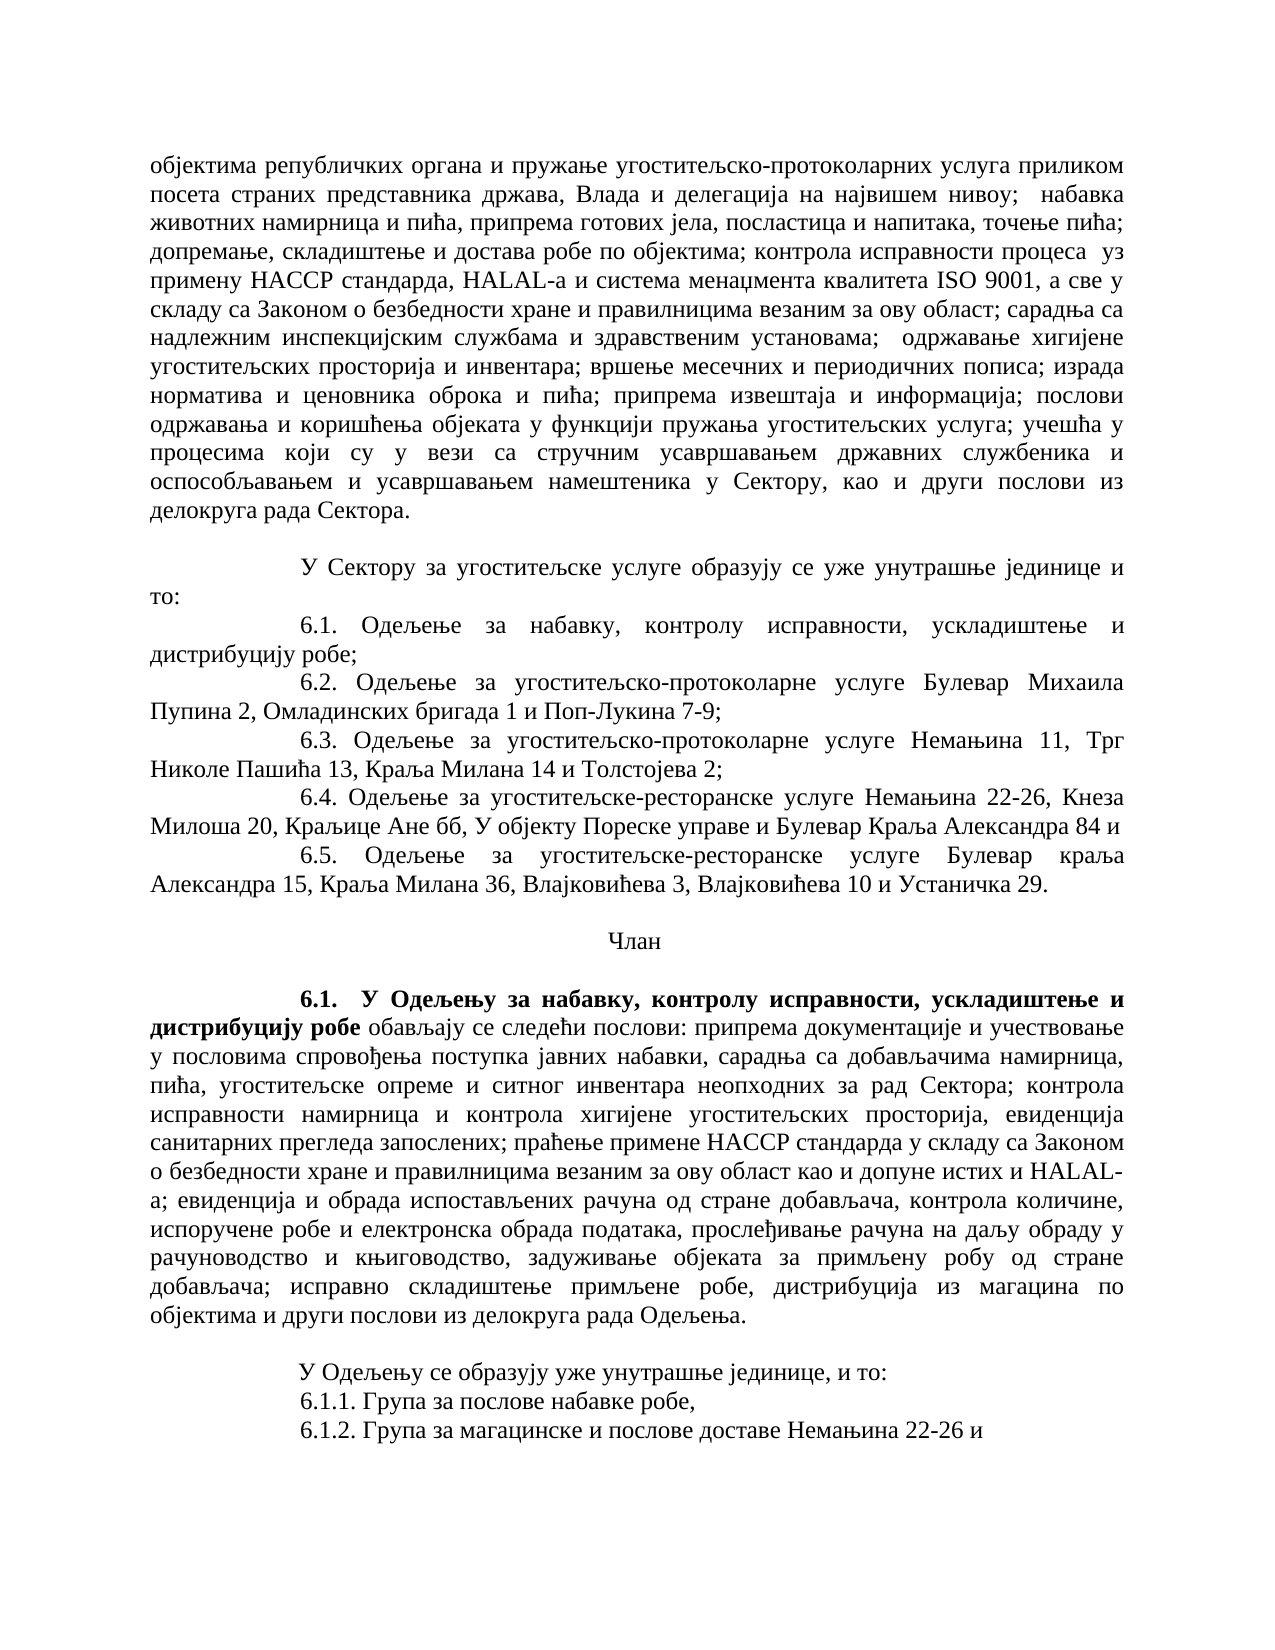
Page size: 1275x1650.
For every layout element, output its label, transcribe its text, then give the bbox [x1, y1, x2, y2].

text 6.1.2. Група за магацинске и послове доставе Немањина 22-26 и [150, 1415, 1125, 1444]
text 6.1.1. Група за послове набавке робе, [150, 1386, 1125, 1415]
text 6.4. Одељење за угоститељске-ресторанске услуге Немањина 22-26, Кнеза Милоша 20, Краљице Ане бб, У објекту Пореске управе и Булевар Краља Александра 84 и [150, 782, 1125, 840]
text 6.3. Одељење за угоститељско-протоколарне услуге Немањина 11, Трг Николе Пашића 13, Краља Милана 14 и Толстојева 2; [150, 725, 1125, 782]
text 6.1. Одељење за набавку, контролу исправности, ускладиштење и дистрибуцију робе; [150, 610, 1125, 667]
text У Одeљењу се образују уже унутрашње јединице, и то: [150, 1357, 1125, 1386]
text У Сектору за угоститељске услуге образују се уже унутрашње јединице и то: [150, 552, 1125, 610]
text 6.5. Одељење за угоститељске-ресторанске услуге Булевар краља Александра 15, Краља Милана 36, Влајковићева 3, Влајковићева 10 и Устаничка 29. [150, 840, 1125, 897]
text објектима републичких органа и пружање угоститељско-протоколарних услуга приликом посета страних представника држава, Влада и делегација на највишем нивоу; набавка животних намирница и пића, припрема готових јела, посластица и напитака, точење пића; допремање, складиштење и достава робе по објектима; контрола исправности процеса уз примену НАССР стандарда, HALAL-a и система менаџмента квалитета ISO 9001, a све у складу са Законом о безбедности хране и правилницима везаним за ову област; сарадња са надлежним инспекцијским службама и здравственим установама; одржавање хигијене угоститељских просторија и инвентара; вршење месечних и периодичних пописа; израда норматива и ценовника оброка и пића; припрема извештаја и информација; послови одржавања и коришћења објеката у функцији пружања угоститељских услуга; учешћа у процесима који су у вези са стручним усавршавањем државних службеника и оспособљавањем и усавршавањем намештеника у Сектору, као и други послови из делокруга рада Сектора. [150, 150, 1125, 524]
text 6.1. У Одељењу за набавку, контролу исправности, ускладиштење и дистрибуцију робе обављају се следећи послови: припрема документације и учествовање у пословима спровођења поступка јавних набавки, сарадња са добављачима намирница, пића, угоститељске опреме и ситног инвентара неопходних за рад Сектора; контрола исправности намирница и контрола хигијене угоститељских просторија, евиденција санитарних прегледа запослених; праћење примене НАССР стандарда у складу са Законом о безбедности хране и правилницима везаним за ову област као и допуне истих и HALAL-a; евиденција и обрада испостављених рачуна од стране добављача, контрола количине, испоручене робе и електронска обрада података, прослеђивање рачуна на даљу обраду у рачуноводство и књиговодство, задуживање објеката за примљену робу од стране добављача; исправно складиштење примљене робе, дистрибуција из магацина по објектима и други послови из делокруга рада Одељења. [150, 984, 1125, 1329]
text 6.2. Одељење за угоститељско-протоколарне услуге Булевар Михаила Пупина 2, Омладинских бригада 1 и Поп-Лукина 7-9; [150, 667, 1125, 725]
text Члан [150, 926, 1125, 955]
